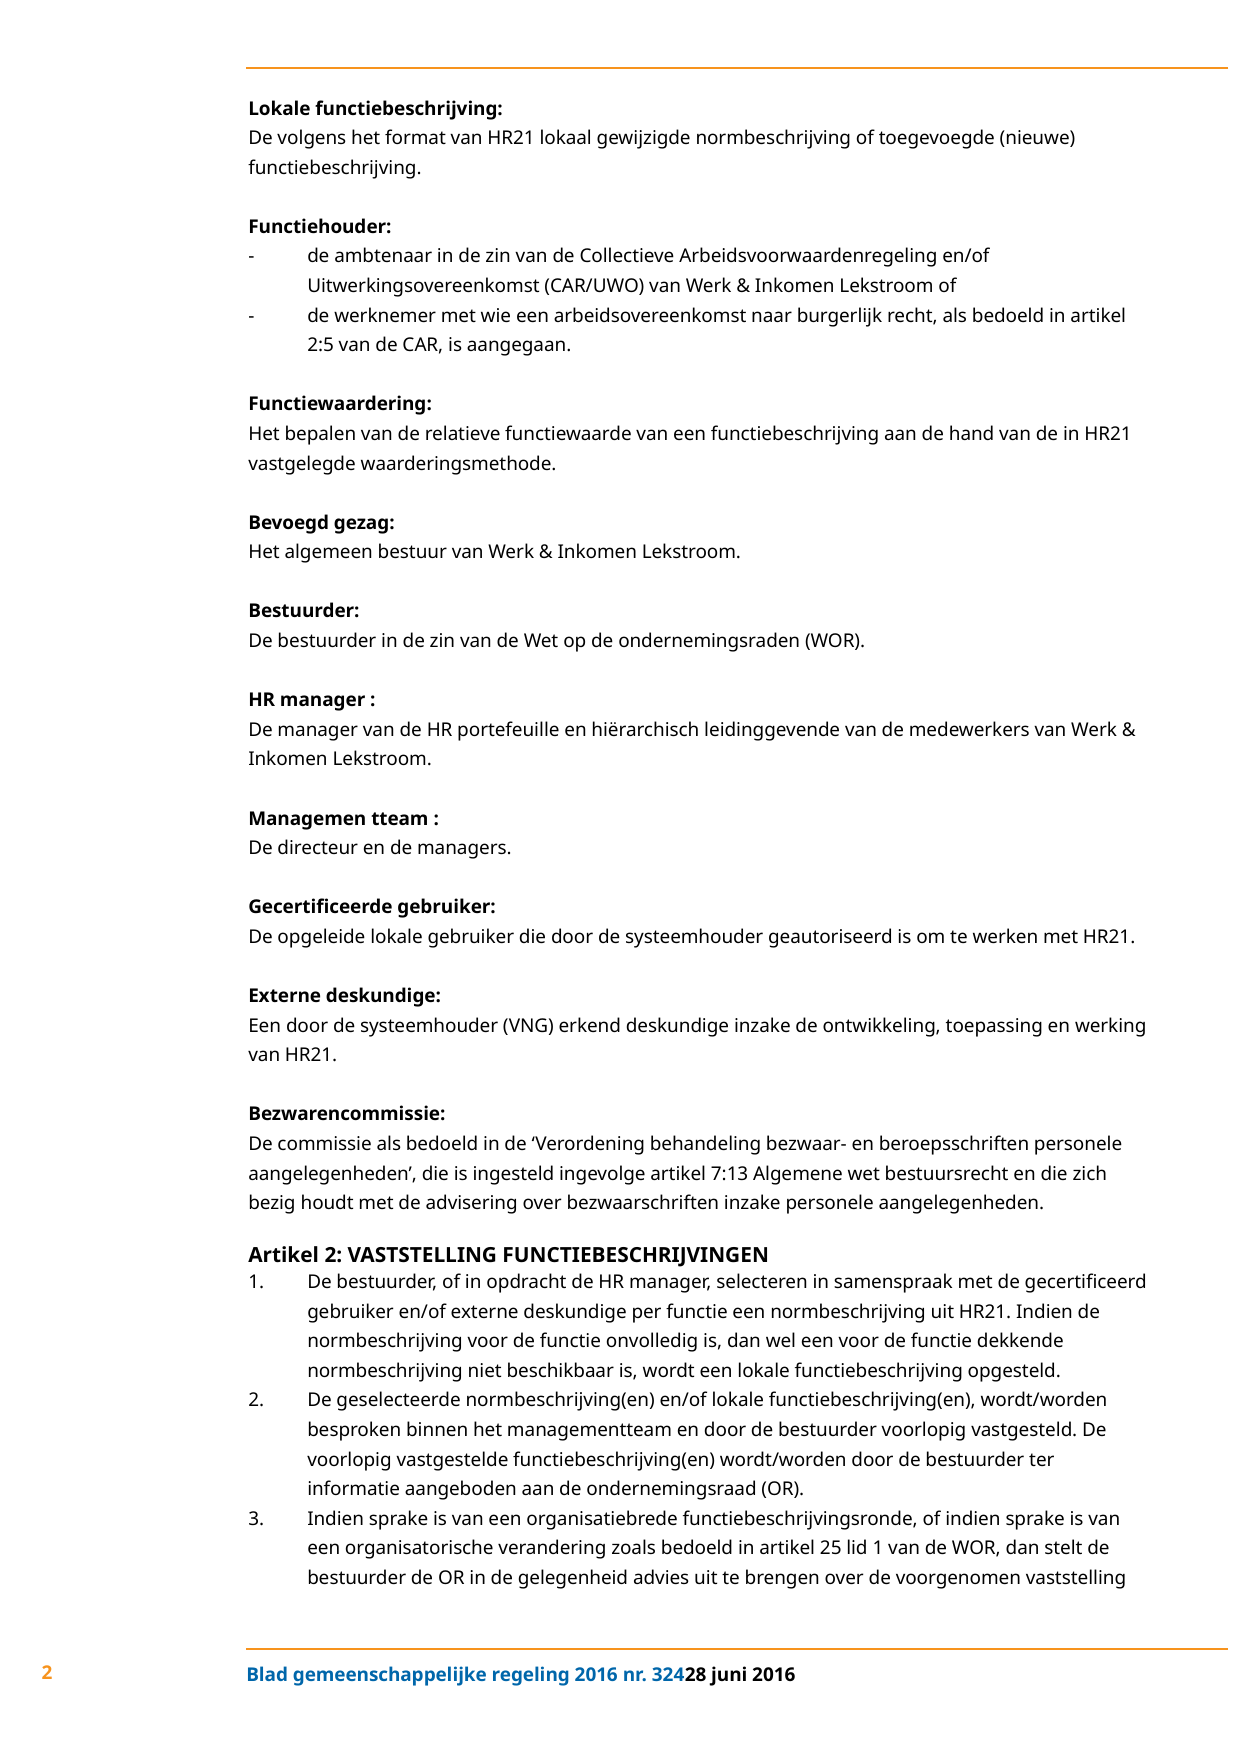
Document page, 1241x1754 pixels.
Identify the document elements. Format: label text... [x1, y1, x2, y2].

text Externe deskundige: [248, 982, 1152, 1008]
text Het algemeen bestuur van Werk & Inkomen Lekstroom. [248, 538, 1152, 564]
text Lokale functiebeschrijving: [248, 95, 1152, 121]
list De geselecteerde normbeschrijving(en) en/of lokale functiebeschrijving(en), wordt/worden besproken binnen het managementteam en door de bestuurder voorlopig vastgesteld. De voorlopig vastgestelde functiebeschrijving(en) wordt/worden door de bestuurder ter informatie aangeboden aan de ondernemingsraad (OR). [248, 1387, 1152, 1501]
text Bezwarencommissie: [248, 1101, 1152, 1126]
text De volgens het format van HR21 lokaal gewijzigde normbeschrijving of toegevoegde (nieuwe) functiebeschrijving. [248, 124, 1152, 180]
text De bestuurder in de zin van de Wet op de ondernemingsraden (WOR). [248, 627, 1152, 653]
text Het bepalen van de relatieve functiewaarde van een functiebeschrijving aan de hand van de in HR21 vastgelegde waarderingsmethode. [248, 420, 1152, 476]
text Bevoegd gezag: [248, 509, 1152, 535]
list de werknemer met wie een arbeidsovereenkomst naar burgerlijk recht, als bedoeld in artikel 2:5 van de CAR, is aangegaan. [248, 302, 1152, 357]
text De commissie als bedoeld in de ‘Verordening behandeling bezwaar- en beroepsschriften personele aangelegenheden’, die is ingesteld ingevolge artikel 7:13 Algemene wet bestuursrecht en die zich bezig houdt met de advisering over bezwaarschriften inzake personele aangelegenheden. [248, 1130, 1152, 1215]
text De directeur en de managers. [248, 834, 1152, 860]
text Managemen tteam : [248, 805, 1152, 831]
text HR manager : [248, 686, 1152, 712]
text Artikel 2: VASTSTELLING FUNCTIEBESCHRIJVINGEN [248, 1240, 1152, 1268]
picture [41, 47, 231, 172]
text Functiehouder: [248, 213, 1152, 239]
text Bestuurder: [248, 598, 1152, 623]
text De manager van de HR portefeuille en hiërarchisch leidinggevende van de medewerkers van Werk & Inkomen Lekstroom. [248, 716, 1152, 771]
text Een door de systeemhouder (VNG) erkend deskundige inzake de ontwikkeling, toepassing en werking van HR21. [248, 1012, 1152, 1067]
text De opgeleide lokale gebruiker die door de systeemhouder geautoriseerd is om te werken met HR21. [248, 923, 1152, 949]
list Indien sprake is van een organisatiebrede functiebeschrijvingsronde, of indien sprake is van een organisatorische verandering zoals bedoeld in artikel 25 lid 1 van de WOR, dan stelt de bestuurder de OR in de gelegenheid advies uit te brengen over de voorgenomen vaststelling [248, 1505, 1152, 1590]
list De bestuurder, of in opdracht de HR manager, selecteren in samenspraak met de gecertificeerd gebruiker en/of externe deskundige per functie een normbeschrijving uit HR21. Indien de normbeschrijving voor de functie onvolledig is, dan wel een voor de functie dekkende normbeschrijving niet beschikbaar is, wordt een lokale functiebeschrijving opgesteld. [248, 1268, 1152, 1383]
text Functiewaardering: [248, 391, 1152, 416]
text Gecertificeerde gebruiker: [248, 893, 1152, 919]
list de ambtenaar in de zin van de Collectieve Arbeidsvoorwaardenregeling en/of Uitwerkingsovereenkomst (CAR/UWO) van Werk & Inkomen Lekstroom of [248, 243, 1152, 298]
